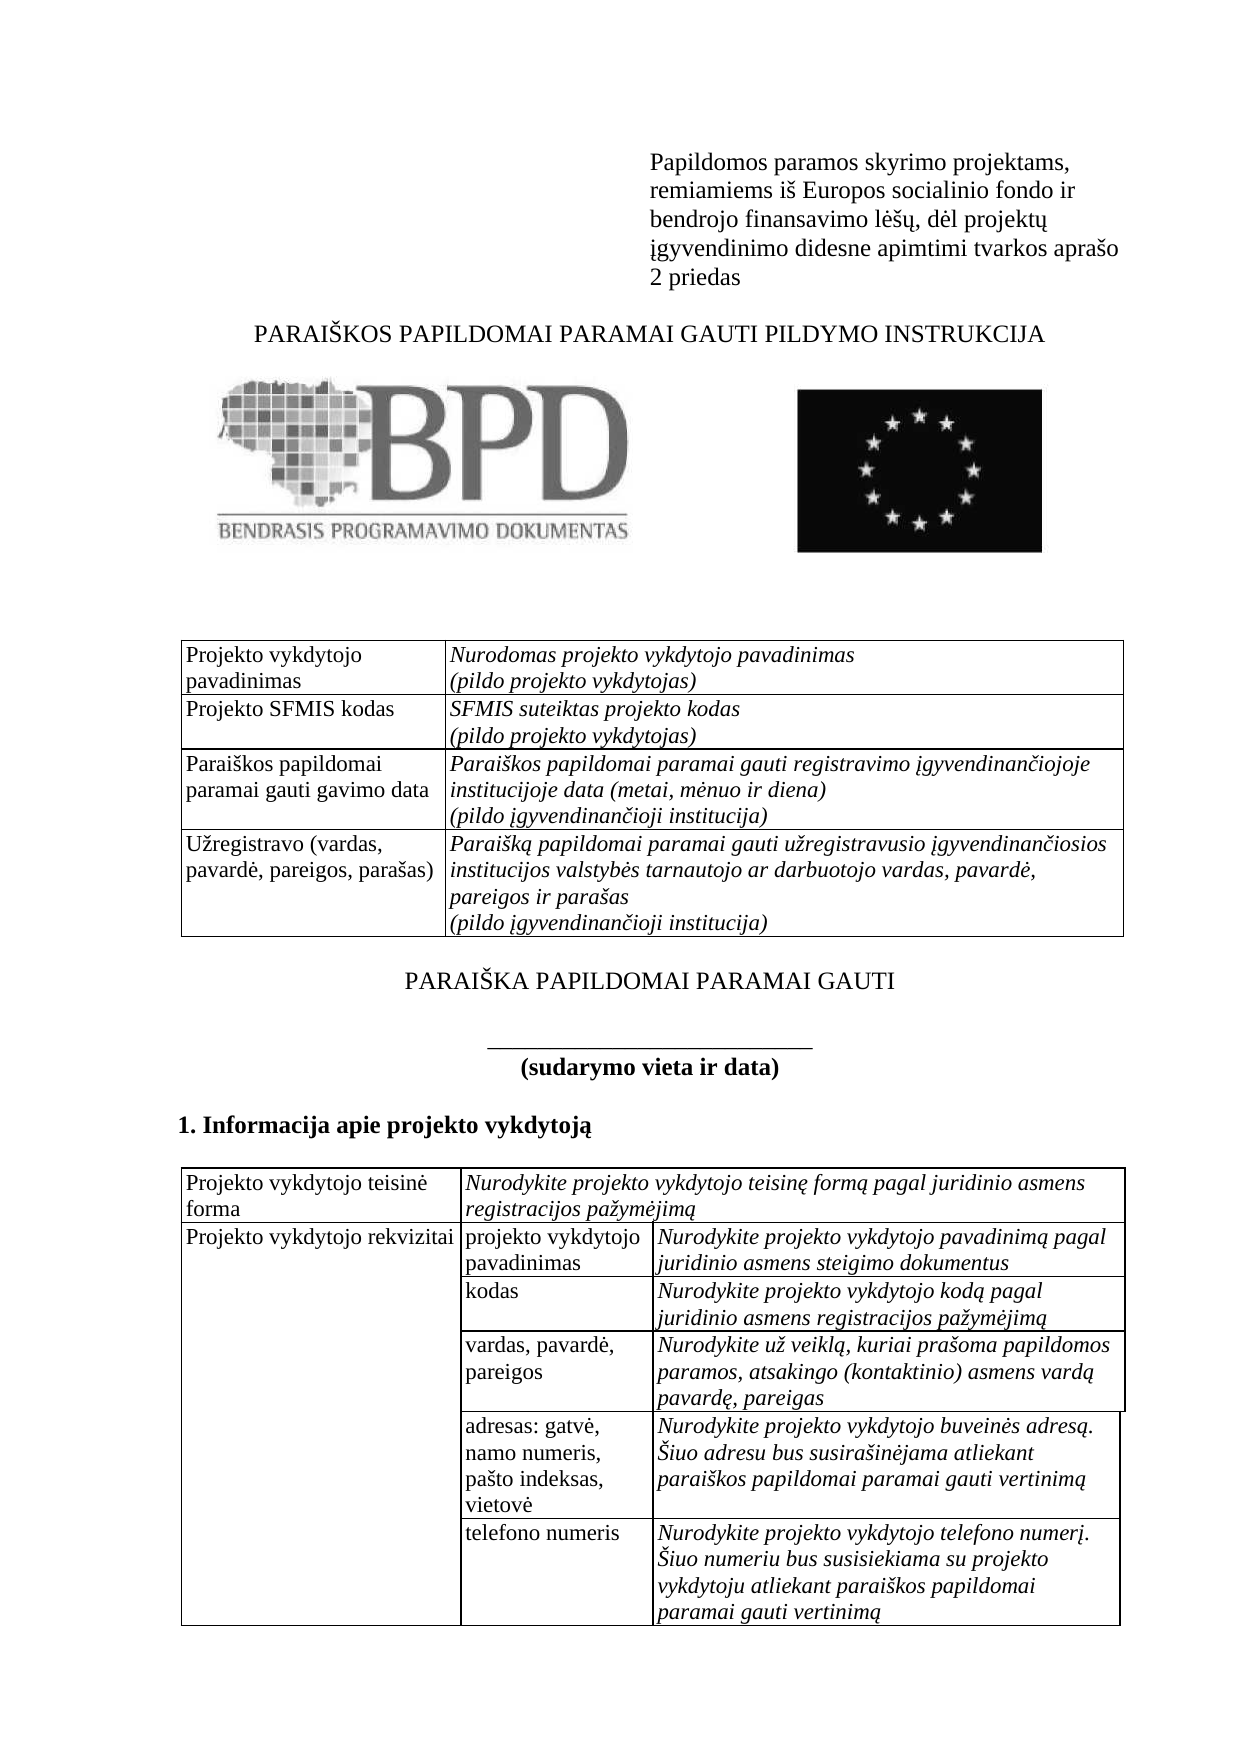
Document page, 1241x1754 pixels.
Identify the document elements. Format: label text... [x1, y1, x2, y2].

text (sudarymo vieta ir data) [177, 1052, 1122, 1081]
table_cell [1121, 1441, 1125, 1518]
text PARAIŠKA PAPILDOMAI PARAMAI GAUTI [177, 966, 1122, 995]
text Papildomos paramos skyrimo projektams, remiamiems iš Europos socialinio fondo ir bendrojo finansavimo lėšų, dėl projektų įgyvendinimo didesne apimtimi tvarkos aprašo [649, 147, 1122, 262]
text 2 priedas [649, 262, 1122, 291]
table_header BPD BENDRASIS PROGRAMAVIMO DOKUMENTAS [177, 562, 693, 611]
text PARAIŠKOS PAPILDOMAI PARAMAI GAUTI PILDYMO INSTRUKCIJA [177, 319, 1122, 348]
table_cell Paraiškos papildomai paramai gauti gavimo data [182, 750, 445, 829]
table_cell [1121, 1548, 1125, 1624]
table_cell vardas, pavardė, pareigos [462, 1332, 652, 1411]
table_cell kodas [462, 1277, 652, 1330]
table_cell telefono numeris [462, 1519, 652, 1624]
table_cell Užregistravo (vardas, pavardė, pareigos, parašas) [182, 830, 445, 936]
table_header [693, 562, 819, 611]
table_cell Nurodykite projekto vykdytojo buveinės adresą. Šiuo adresu bus susirašinėjama atliekant paraiškos papildomai paramai gauti vertinimą [654, 1412, 1119, 1518]
text 1. Informacija apie projekto vykdytoją [177, 1110, 1122, 1138]
text __________________________ [177, 1023, 1122, 1052]
table_cell Projekto vykdytojo rekvizitai [182, 1223, 460, 1624]
table_header (ES vėliava) [820, 561, 1141, 611]
table_cell Projekto SFMIS kodas [182, 695, 445, 748]
